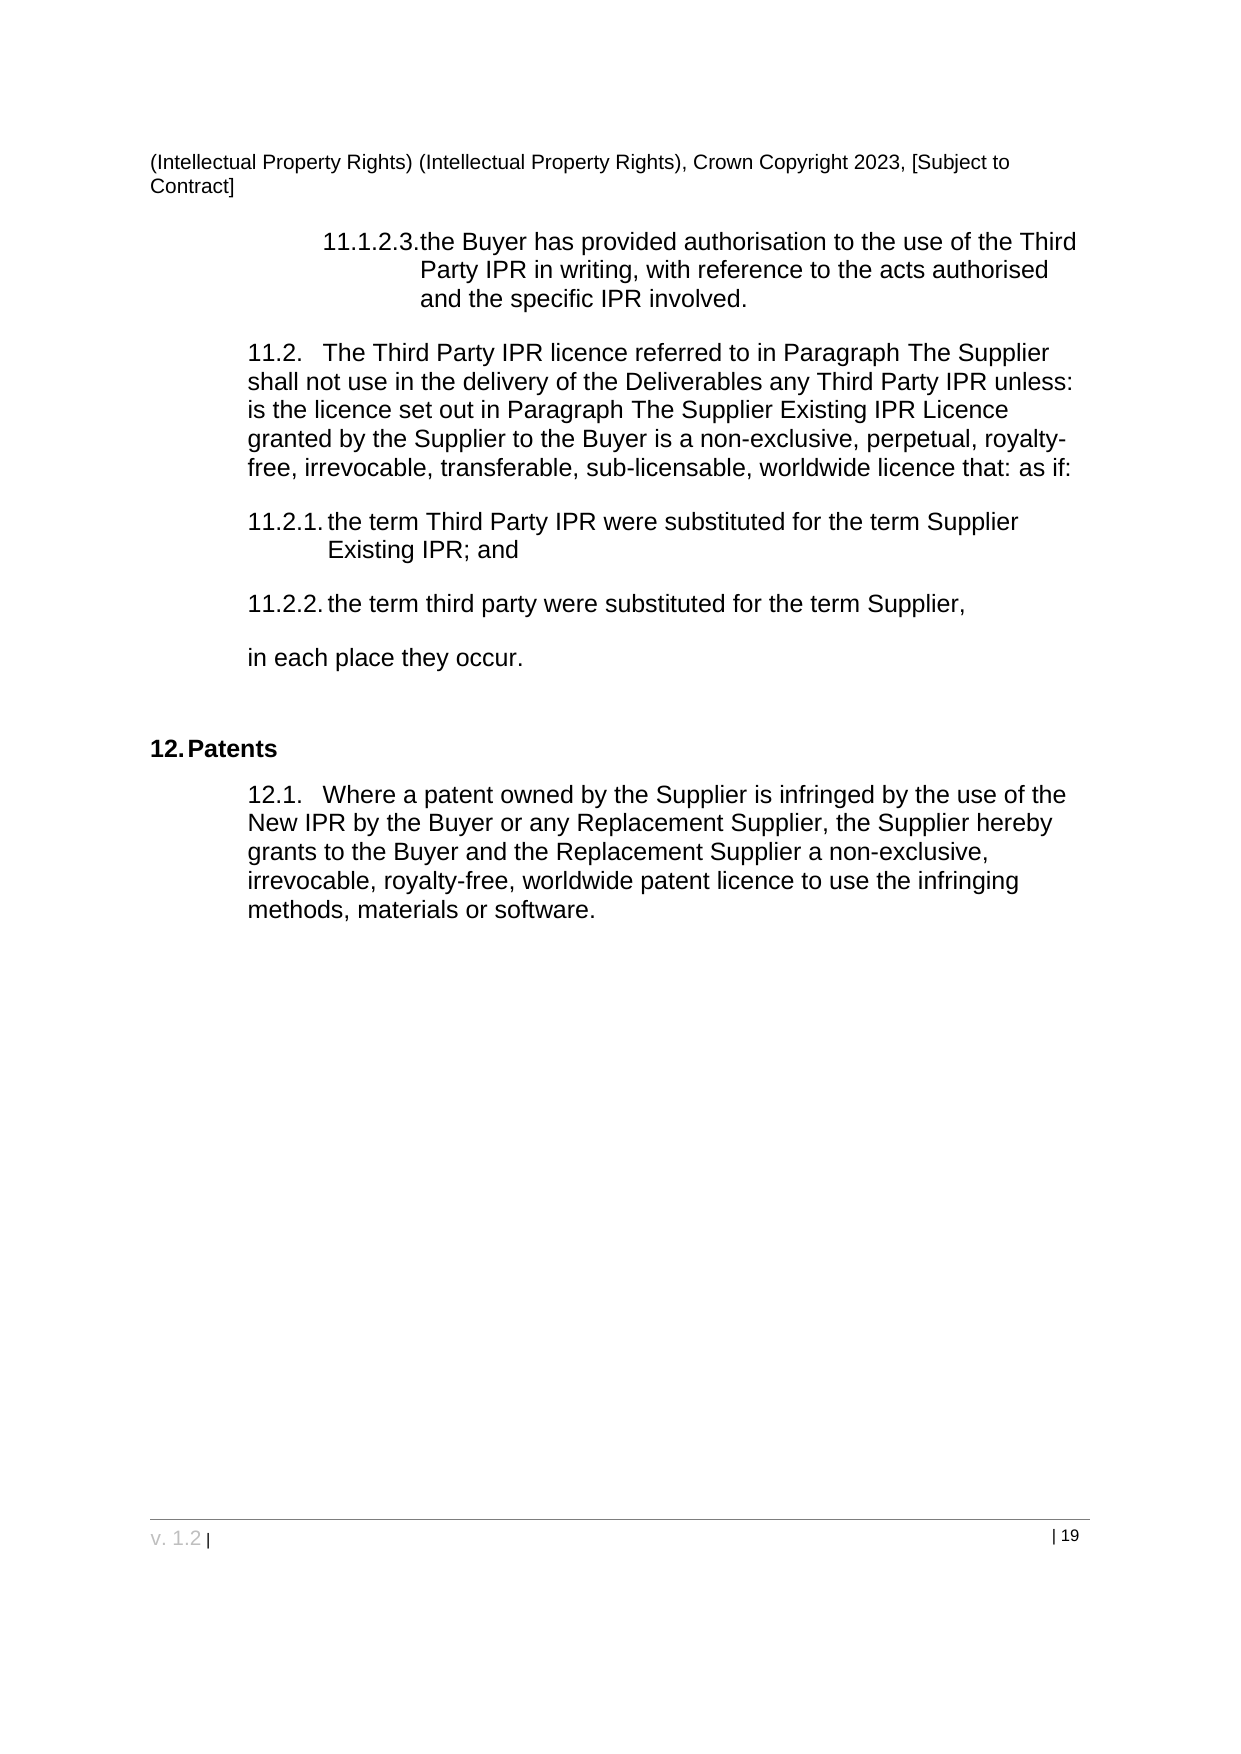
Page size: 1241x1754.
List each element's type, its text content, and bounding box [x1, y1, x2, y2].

subtitle Where a patent owned by the Supplier is infringed by the use of the New IPR by the Buyer or any Replacement Supplier, the Supplier hereby grants to the Buyer and the Replacement Supplier a non-exclusive, irrevocable, royalty-free, worldwide patent licence to use the infringing methods, materials or software. [247, 779, 1090, 923]
subtitle the term Third Party IPR were substituted for the term Supplier Existing IPR; and [247, 507, 1090, 564]
text in each place they occur. [247, 643, 1090, 672]
subtitle the Buyer has provided authorisation to the use of the Third Party IPR in writing, with reference to the acts authorised and the specific IPR involved. [322, 227, 1090, 313]
subtitle the term third party were substituted for the term Supplier, [247, 589, 1090, 618]
subtitle The Third Party IPR licence referred to in Paragraph 16.1 is the licence set out in Paragraph 12.3 as if: [247, 338, 1090, 482]
subtitle Patents [150, 734, 1090, 763]
